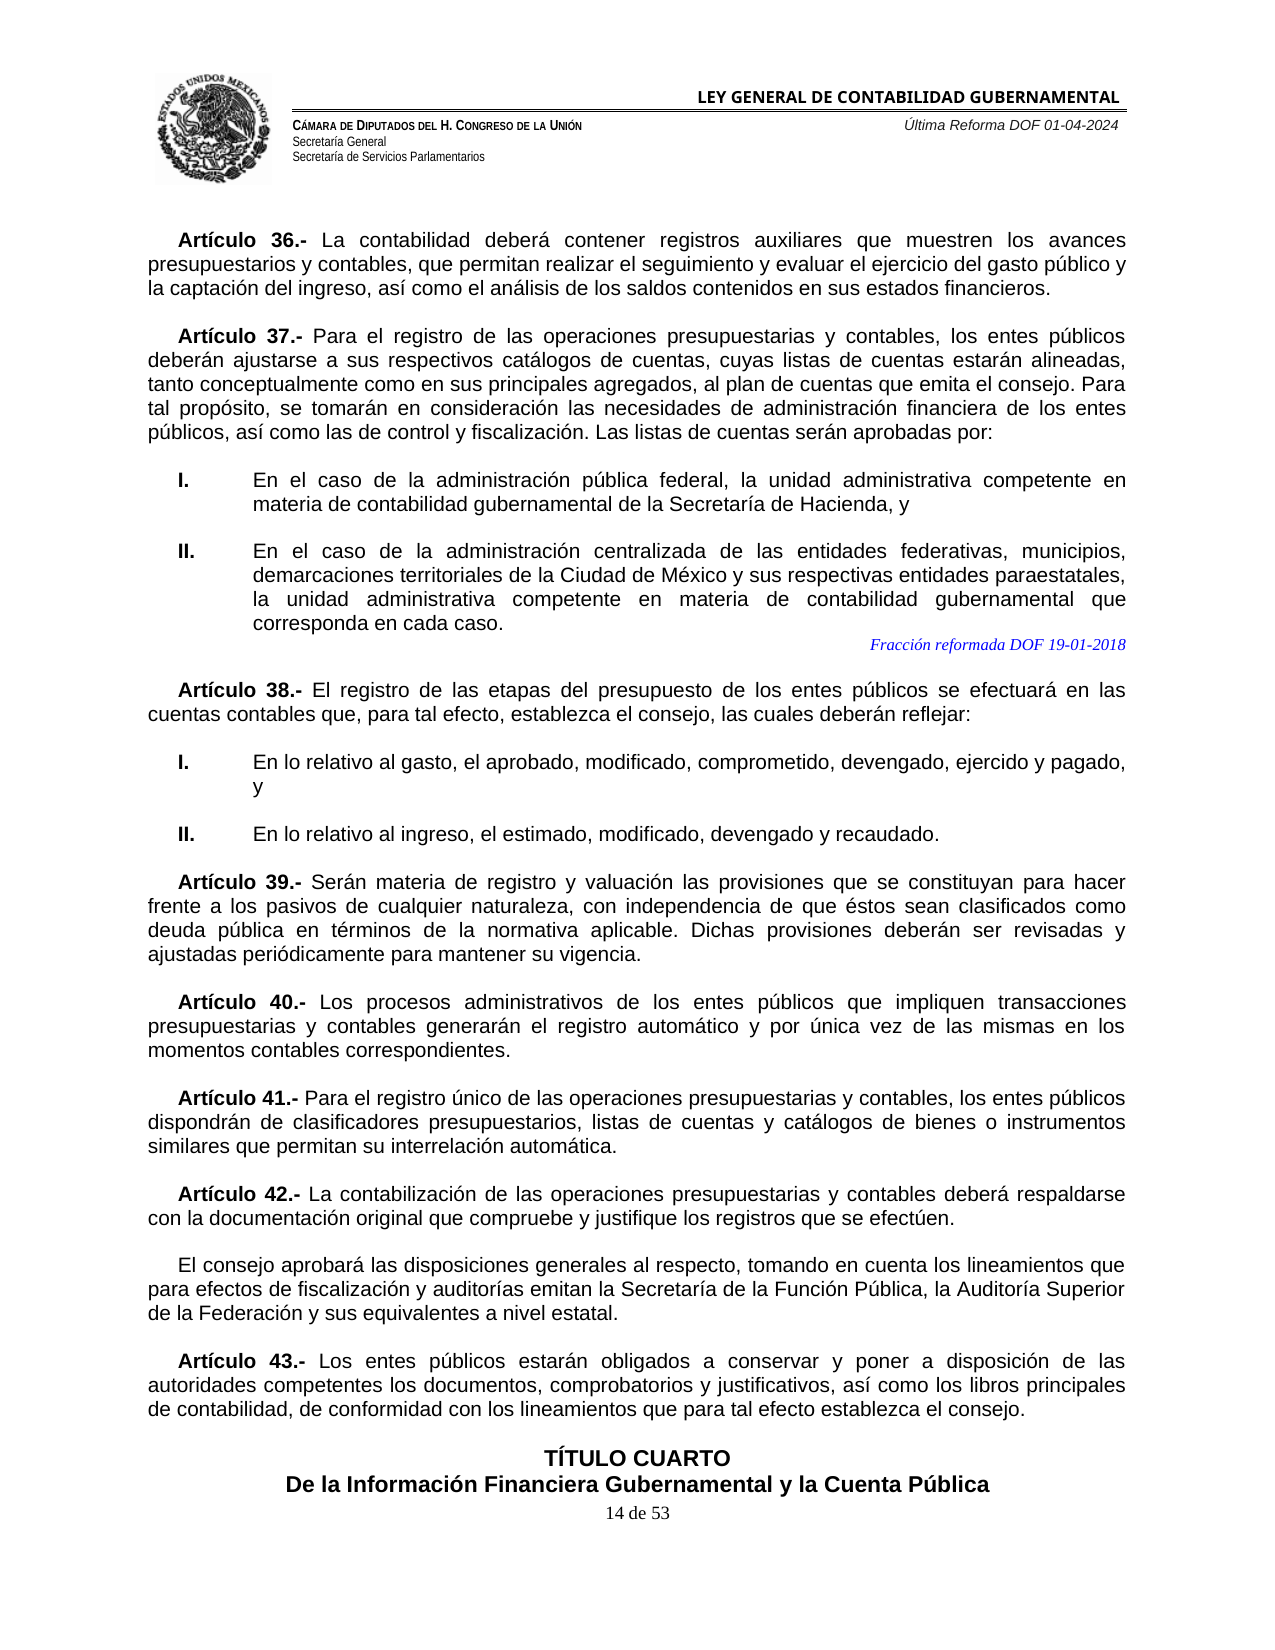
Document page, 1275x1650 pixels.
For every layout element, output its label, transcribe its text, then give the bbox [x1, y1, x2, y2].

text Artículo 37.- Para el registro de las operaciones presupuestarias y contables, los entes públicos deberán ajustarse a sus respectivos catálogos de cuentas, cuyas listas de cuentas estarán alineadas, tanto conceptualmente como en sus principales agregados, al plan de cuentas que emita el consejo. Para tal propósito, se tomarán en consideración las necesidades de administración financiera de los entes públicos, así como las de control y fiscalización. Las listas de cuentas serán aprobadas por: [148, 324, 1127, 443]
text Artículo 36.- La contabilidad deberá contener registros auxiliares que muestren los avances presupuestarios y contables, que permitan realizar el seguimiento y evaluar el ejercicio del gasto público y la captación del ingreso, así como el análisis de los saldos contenidos en sus estados financieros. [148, 228, 1127, 300]
text Artículo 39.- Serán materia de registro y valuación las provisiones que se constituyan para hacer frente a los pasivos de cualquier naturaleza, con independencia de que éstos sean clasificados como deuda pública en términos de la normativa aplicable. Dichas provisiones deberán ser revisadas y ajustadas periódicamente para mantener su vigencia. [148, 870, 1127, 966]
text Artículo 38.- El registro de las etapas del presupuesto de los entes públicos se efectuará en las cuentas contables que, para tal efecto, establezca el consejo, las cuales deberán reflejar: [148, 678, 1127, 726]
text I. En lo relativo al gasto, el aprobado, modificado, comprometido, devengado, ejercido y pagado, y [178, 750, 1127, 798]
text Artículo 41.- Para el registro único de las operaciones presupuestarias y contables, los entes públicos dispondrán de clasificadores presupuestarios, listas de cuentas y catálogos de bienes o instrumentos similares que permitan su interrelación automática. [148, 1086, 1127, 1157]
text TÍTULO CUARTO [148, 1445, 1127, 1471]
text II. En el caso de la administración centralizada de las entidades federativas, municipios, demarcaciones territoriales de la Ciudad de México y sus respectivas entidades paraestatales, la unidad administrativa competente en materia de contabilidad gubernamental que corresponda en cada caso. [178, 539, 1127, 635]
text Artículo 43.- Los entes públicos estarán obligados a conservar y poner a disposición de las autoridades competentes los documentos, comprobatorios y justificativos, así como los libros principales de contabilidad, de conformidad con los lineamientos que para tal efecto establezca el consejo. [148, 1349, 1127, 1421]
text II. En lo relativo al ingreso, el estimado, modificado, devengado y recaudado. [178, 822, 1127, 846]
text Artículo 42.- La contabilización de las operaciones presupuestarias y contables deberá respaldarse con la documentación original que compruebe y justifique los registros que se efectúen. [148, 1181, 1127, 1229]
text De la Información Financiera Gubernamental y la Cuenta Pública [148, 1471, 1127, 1498]
text Fracción reformada DOF 19-01-2018 [148, 635, 1127, 654]
text El consejo aprobará las disposiciones generales al respecto, tomando en cuenta los lineamientos que para efectos de fiscalización y auditorías emitan la Secretaría de la Función Pública, la Auditoría Superior de la Federación y sus equivalentes a nivel estatal. [148, 1253, 1127, 1325]
text I. En el caso de la administración pública federal, la unidad administrativa competente en materia de contabilidad gubernamental de la Secretaría de Hacienda, y [178, 467, 1127, 515]
text Artículo 40.- Los procesos administrativos de los entes públicos que impliquen transacciones presupuestarias y contables generarán el registro automático y por única vez de las mismas en los momentos contables correspondientes. [148, 990, 1127, 1062]
